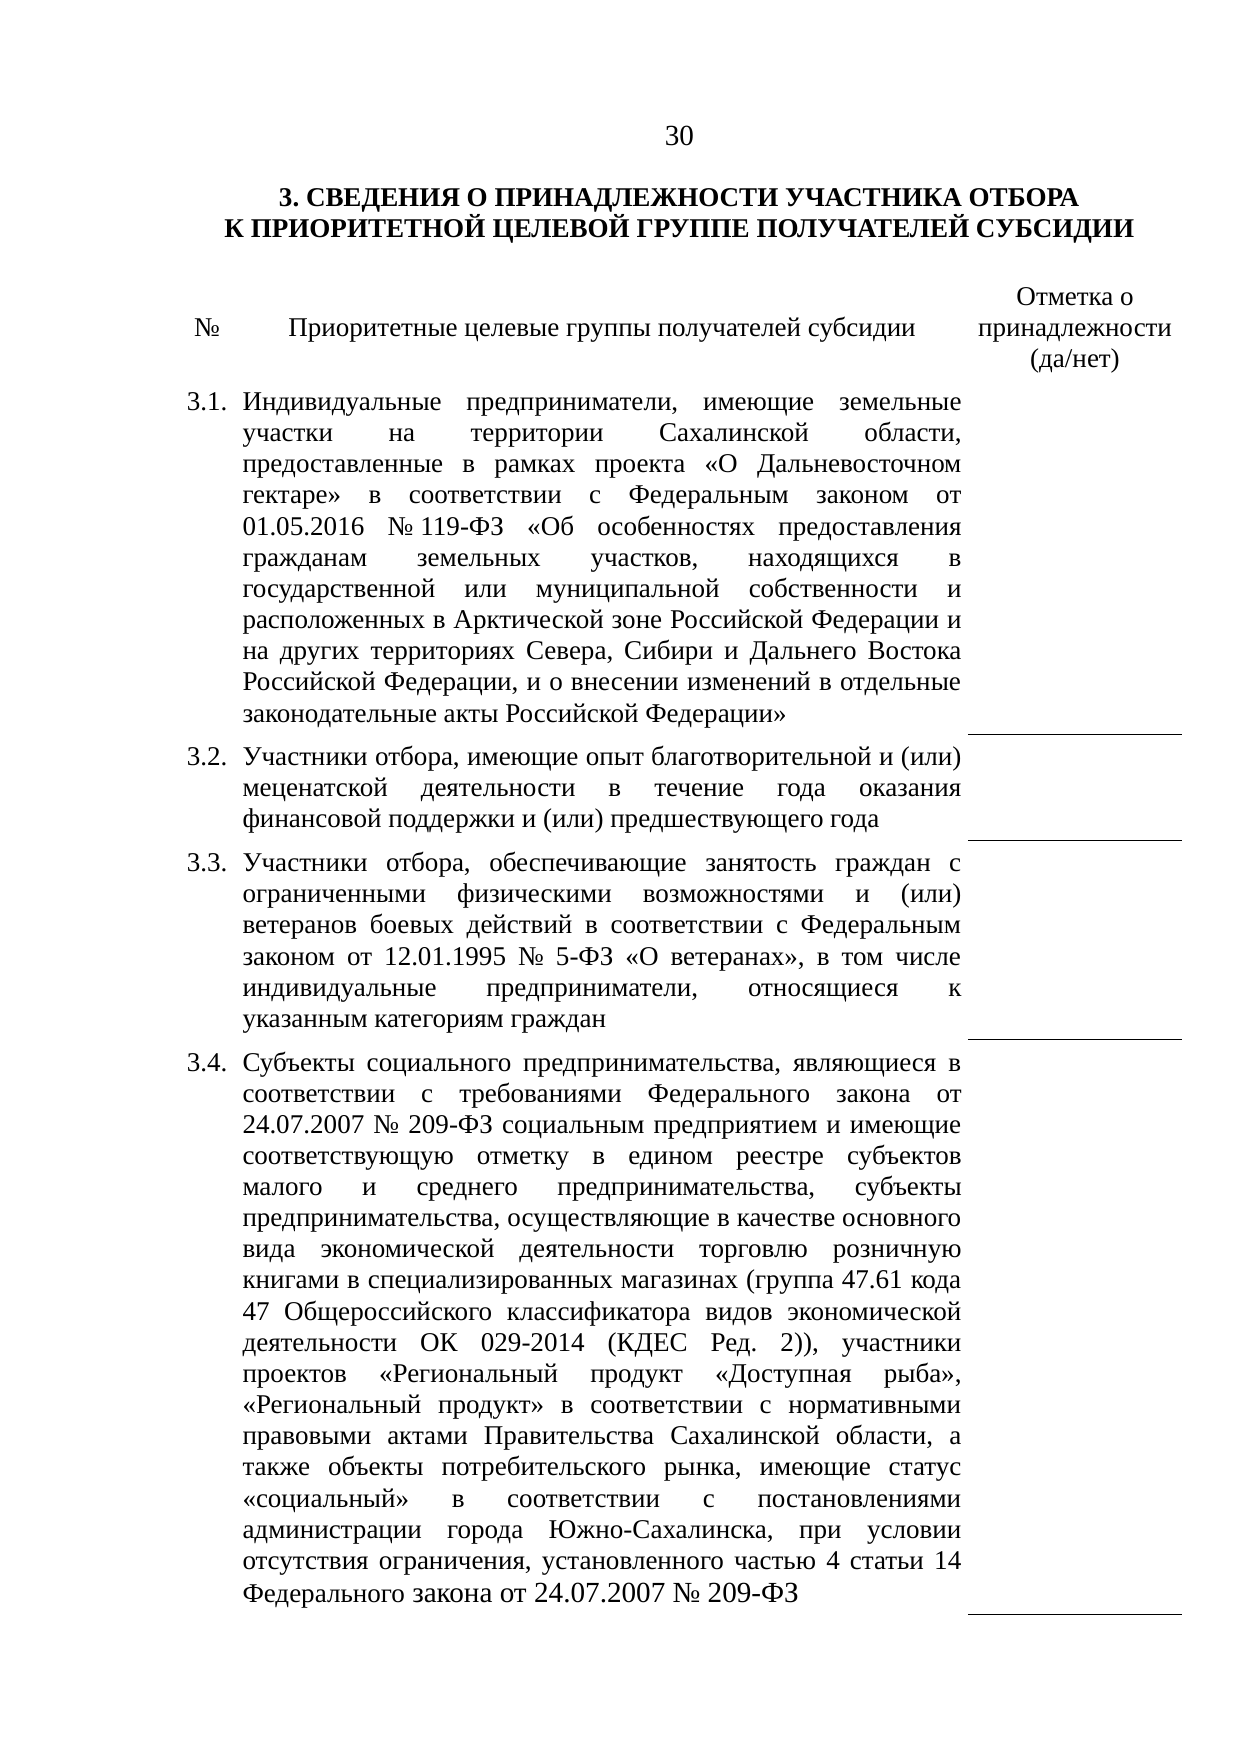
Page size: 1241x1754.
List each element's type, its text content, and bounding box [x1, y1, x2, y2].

table_cell Участники отбора, имеющие опыт благотворительной и (или) меценатской деятельности в течение года оказания финансовой поддержки и (или) предшествующего года [237, 734, 968, 839]
table_header Отметка о принадлежности (да/нет) [968, 275, 1182, 379]
table_cell 3.3. [177, 840, 237, 1039]
text 3. СВЕДЕНИЯ О ПРИНАДЛЕЖНОСТИ УЧАСТНИКА ОТБОРА [177, 181, 1181, 212]
table_cell 3.4. [177, 1039, 237, 1614]
table_cell [968, 1040, 1182, 1614]
table_header № [177, 275, 237, 379]
table_cell Индивидуальные предприниматели, имеющие земельные участки на территории Сахалинской области, предоставленные в рамках проекта «О Дальневосточном гектаре» в соответствии с Федеральным законом от 01.05.2016 № 119-ФЗ «Об особенностях предоставления гражданам земельных участков, находящихся в государственной или муниципальной собственности и расположенных в Арктической зоне Российской Федерации и на других территориях Севера, Сибири и Дальнего Востока Российской Федерации, и о внесении изменений в отдельные законодательные акты Российской Федерации» [237, 380, 968, 733]
table_cell 3.1. [177, 380, 237, 733]
table_cell [968, 841, 1182, 1039]
table_cell [968, 380, 1182, 733]
table_cell Субъекты социального предпринимательства, являющиеся в соответствии с требованиями Федерального закона от 24.07.2007 № 209-ФЗ социальным предприятием и имеющие соответствующую отметку в едином реестре субъектов малого и среднего предпринимательства, субъекты предпринимательства, осуществляющие в качестве основного вида экономической деятельности торговлю розничную книгами в специализированных магазинах (группа 47.61 кода 47 Общероссийского классификатора видов экономической деятельности ОК 029-2014 (КДЕС Ред. 2)), участники проектов «Региональный продукт «Доступная рыба», «Региональный продукт» в соответствии с нормативными правовыми актами Правительства Сахалинской области, а также объекты потребительского рынка, имеющие статус «социальный» в соответствии с постановлениями администрации города Южно-Сахалинска, при условии отсутствия ограничения, установленного частью 4 статьи 14 Федерального закона от 24.07.2007 № 209-ФЗ [237, 1039, 968, 1614]
table_cell [968, 735, 1182, 839]
table_cell 3.2. [177, 734, 237, 839]
table_cell Участники отбора, обеспечивающие занятость граждан с ограниченными физическими возможностями и (или) ветеранов боевых действий в соответствии с Федеральным законом от 12.01.1995 № 5-ФЗ «О ветеранах», в том числе индивидуальные предприниматели, относящиеся к указанным категориям граждан [237, 840, 968, 1039]
text К ПРИОРИТЕТНОЙ ЦЕЛЕВОЙ ГРУППЕ ПОЛУЧАТЕЛЕЙ СУБСИДИИ [177, 212, 1181, 243]
table_header Приоритетные целевые группы получателей субсидии [237, 275, 968, 379]
